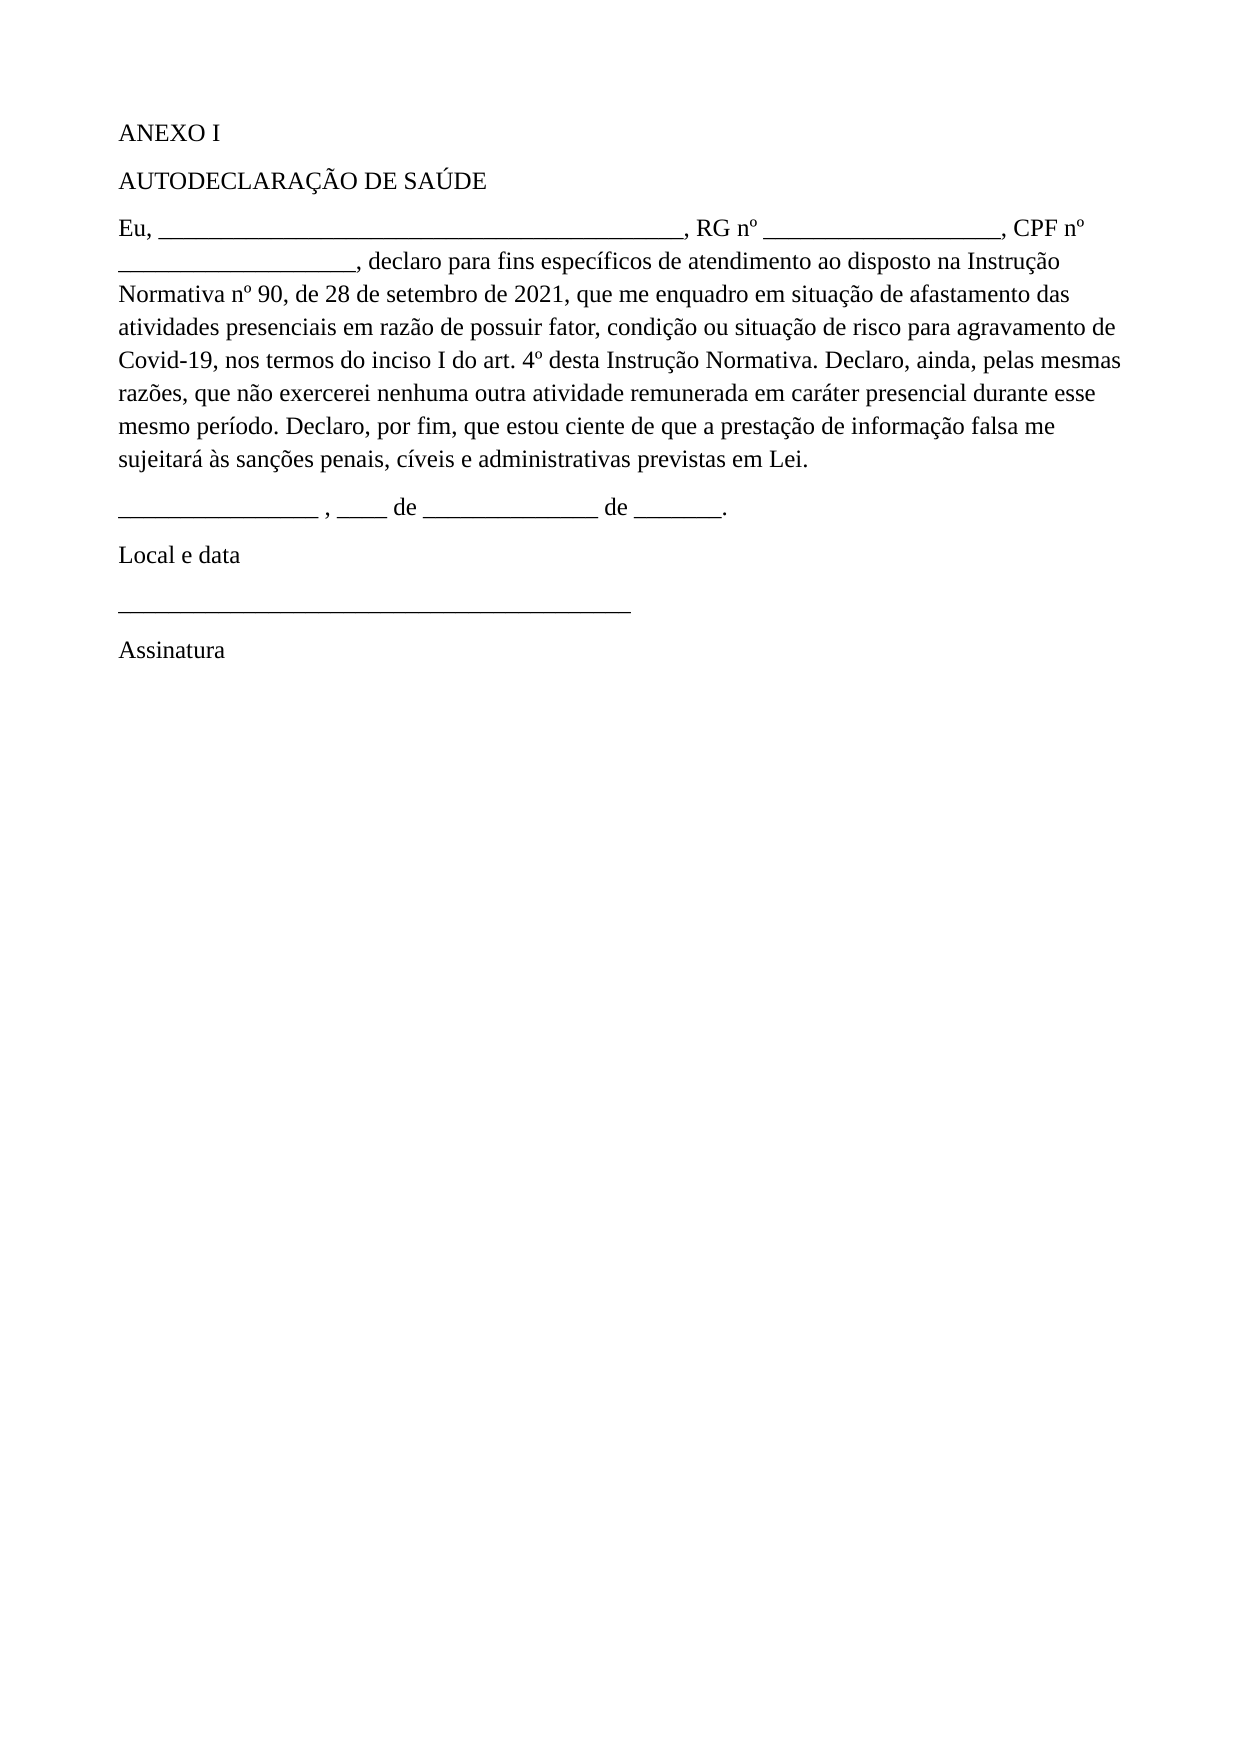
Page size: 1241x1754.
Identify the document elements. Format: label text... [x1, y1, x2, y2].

text ________________ , ____ de ______________ de _______. [118, 492, 1122, 521]
text Local e data [118, 540, 1122, 568]
text Eu, __________________________________________, RG nº ___________________, CPF nº ___________________, declaro para fins específicos de atendimento ao disposto na Instrução Normativa nº 90, de 28 de setembro de 2021, que me enquadro em situação de afastamento das atividades presenciais em razão de possuir fator, condição ou situação de risco para agravamento de Covid-19, nos termos do inciso I do art. 4º desta Instrução Normativa. Declaro, ainda, pelas mesmas razões, que não exercerei nenhuma outra atividade remunerada em caráter presencial durante esse mesmo período. Declaro, por fim, que estou ciente de que a prestação de informação falsa me sujeitará às sanções penais, cíveis e administrativas previstas em Lei. [118, 213, 1122, 473]
text AUTODECLARAÇÃO DE SAÚDE [118, 166, 1122, 194]
text ANEXO I [118, 118, 1122, 147]
text Assinatura [118, 635, 1122, 664]
text _________________________________________ [118, 587, 1122, 616]
